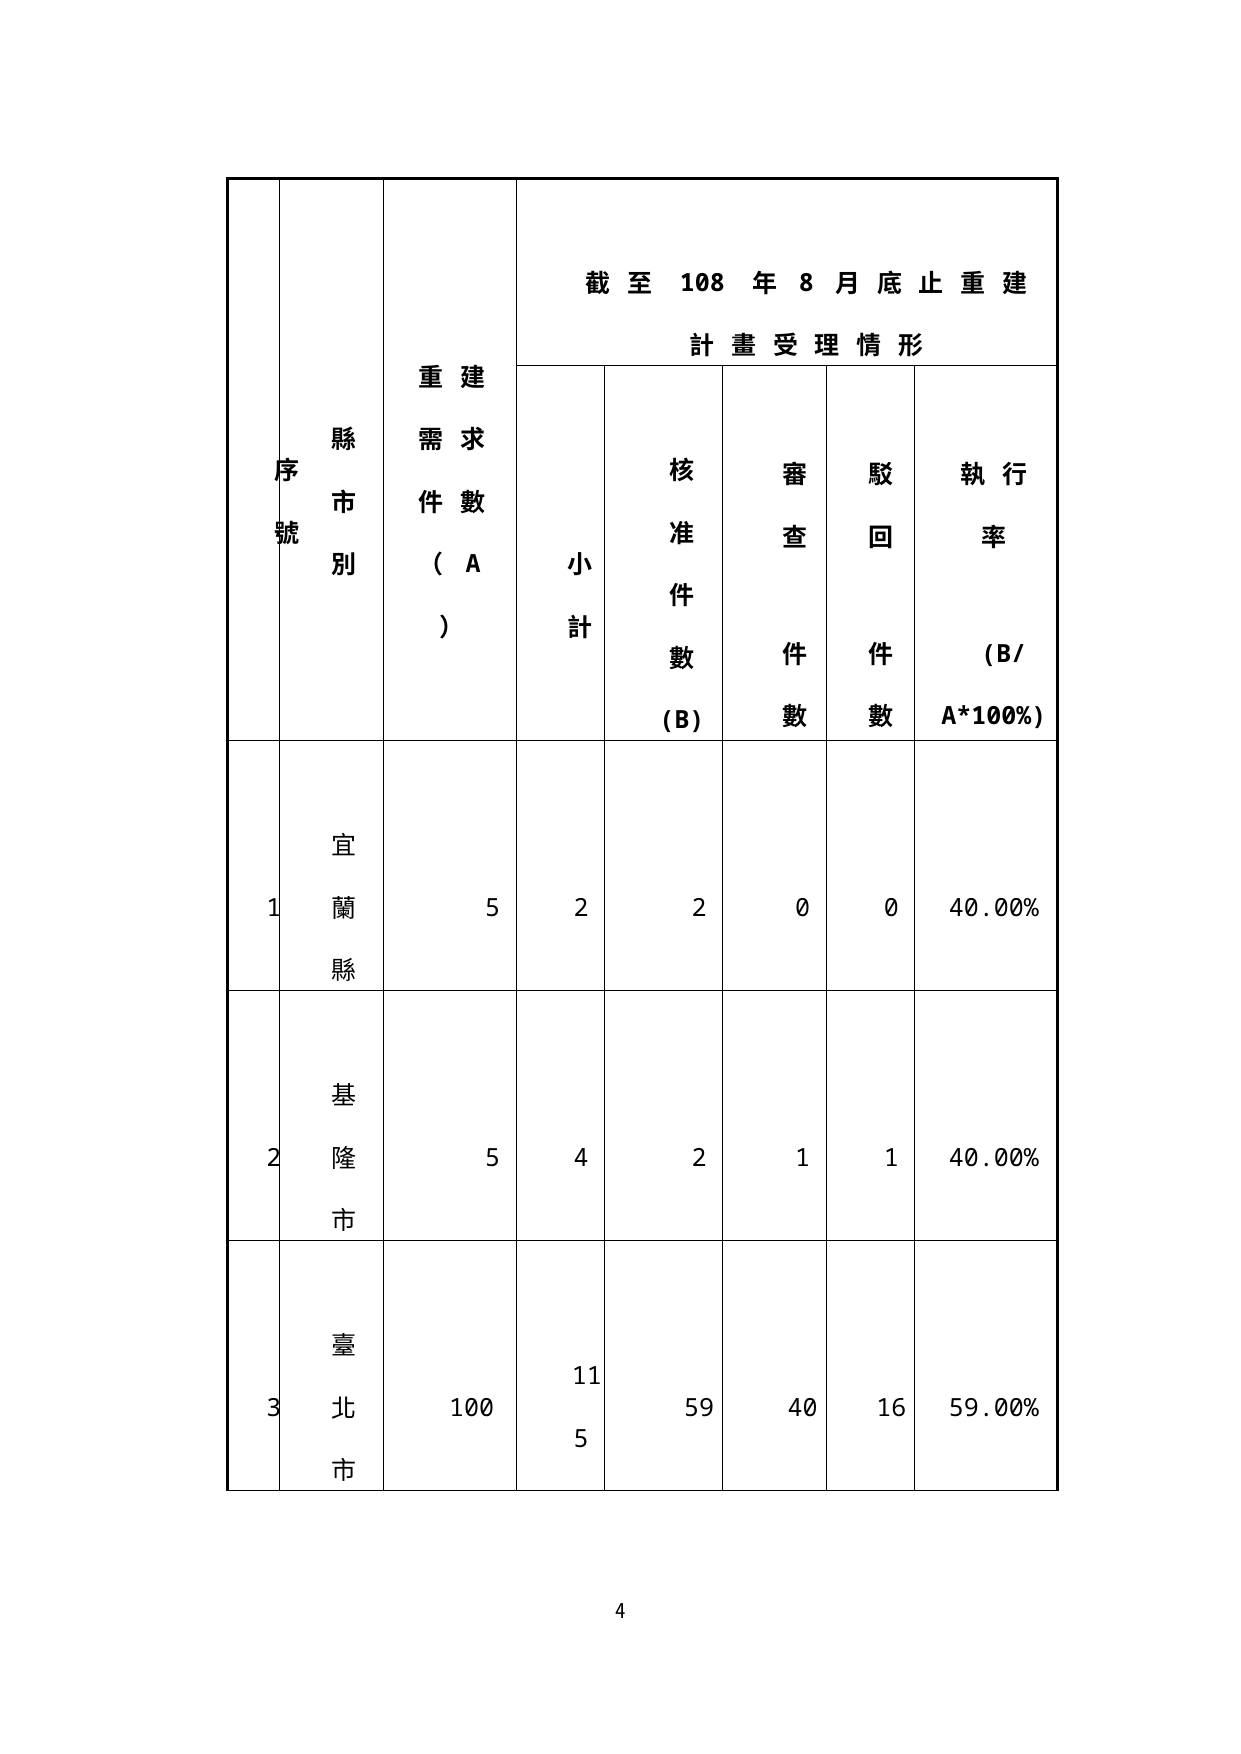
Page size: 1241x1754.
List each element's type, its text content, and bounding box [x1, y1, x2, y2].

table_cell 4 [517, 991, 604, 1240]
table_cell 0 [827, 741, 914, 990]
table_cell 小計 [517, 366, 604, 740]
table_header 序號 [229, 180, 279, 740]
table_cell 3 [229, 1241, 279, 1490]
table_cell 1 [827, 991, 914, 1240]
table_cell 0 [723, 741, 826, 990]
table_cell 基隆市 [280, 991, 383, 1240]
table_cell 核准件數 (B) [605, 366, 722, 740]
table_cell 駁回 件數 [827, 366, 914, 740]
table_cell 1 [229, 741, 279, 990]
table_cell 59.00% [915, 1241, 1056, 1490]
table_cell 40.00% [915, 991, 1056, 1240]
table_cell 宜蘭縣 [280, 741, 383, 990]
table_cell 2 [229, 991, 279, 1240]
table_cell 100 [384, 1241, 516, 1490]
table_cell 40.00% [915, 741, 1056, 990]
table_cell 1 [723, 991, 826, 1240]
table_cell 2 [605, 741, 722, 990]
table_cell 59 [605, 1241, 722, 1490]
table_cell 審查 件數 [723, 366, 826, 740]
table_cell 臺北市 [280, 1241, 383, 1490]
table_header 截至108年8月底止重建計畫受理情形 [517, 180, 1056, 365]
table_cell 5 [384, 741, 516, 990]
table_header 重建需求件數（A） [384, 180, 516, 740]
table_cell 5 [384, 991, 516, 1240]
table_cell 2 [605, 991, 722, 1240]
table_cell 16 [827, 1241, 914, 1490]
table_cell 執行率 (B/A*100%) [915, 366, 1056, 740]
table_cell 40 [723, 1241, 826, 1490]
table_cell 2 [517, 741, 604, 990]
table_cell 115 [517, 1241, 604, 1490]
table_header 縣市別 [280, 180, 383, 740]
